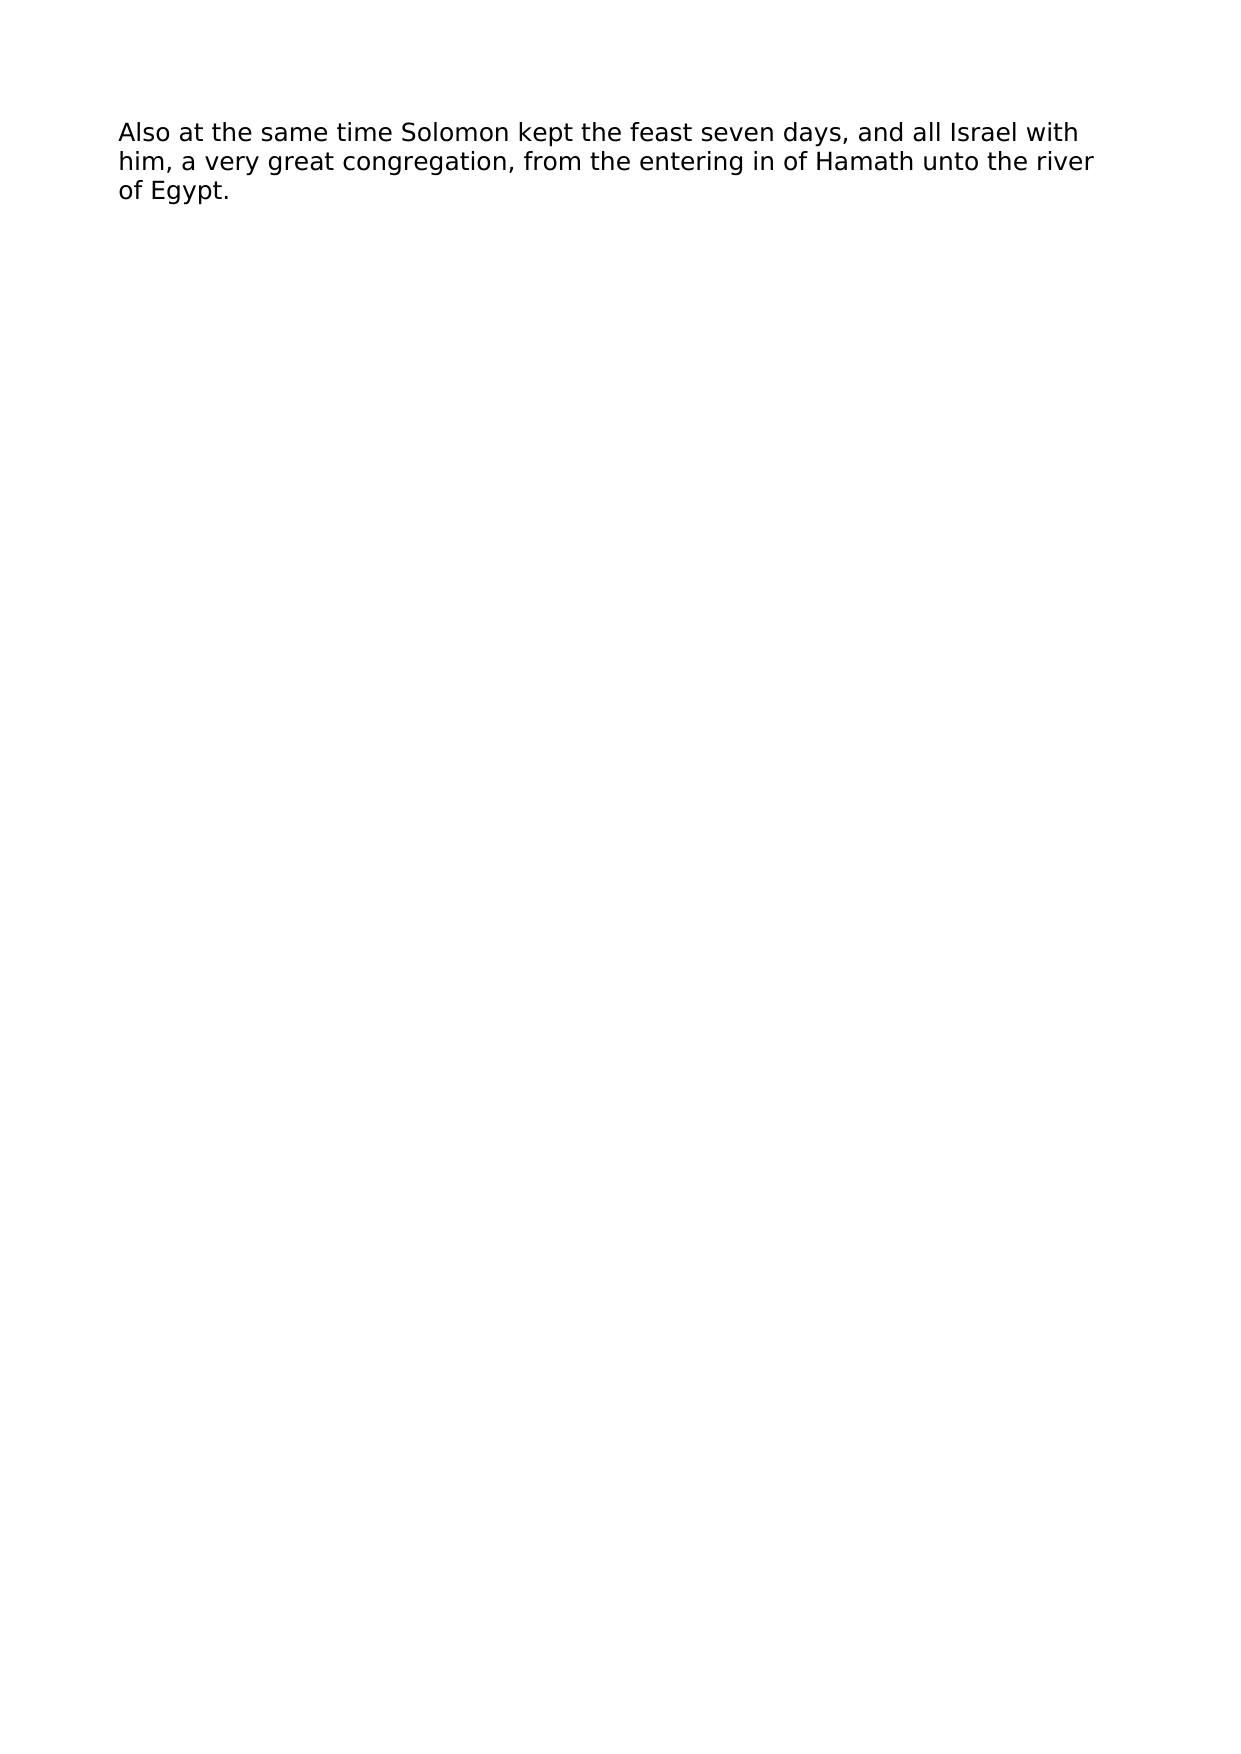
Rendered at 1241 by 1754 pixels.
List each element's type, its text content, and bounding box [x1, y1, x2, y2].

text Also at the same time Solomon kept the feast seven days, and all Israel with him, a very great congregation, from the entering in of Hamath unto the river of Egypt. [118, 118, 1122, 206]
